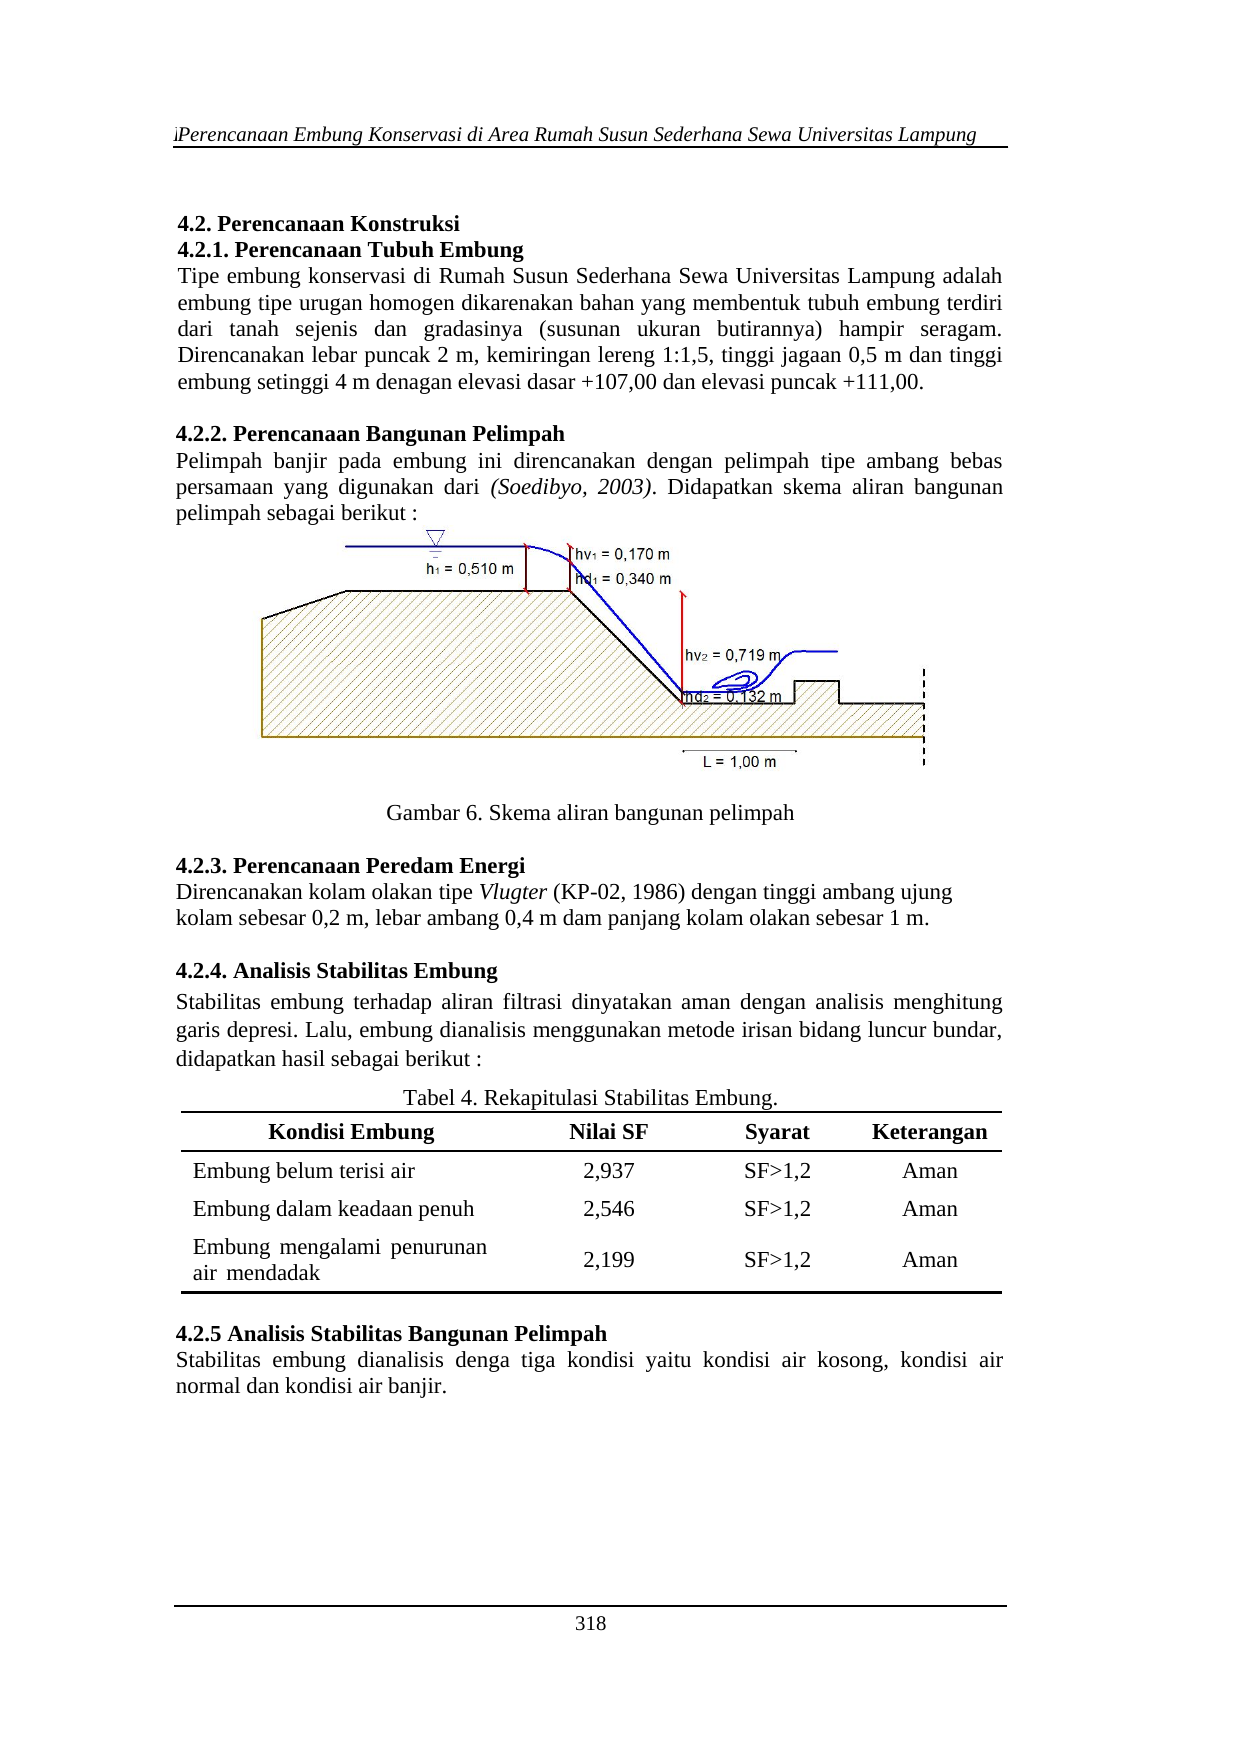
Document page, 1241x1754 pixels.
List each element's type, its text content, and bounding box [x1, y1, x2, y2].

text Gambar 6. Skema aliran bangunan pelimpah [177, 799, 1004, 825]
table_cell Embung mengalami penurunan air mendadak [181, 1227, 521, 1291]
table_cell Embung dalam keadaan penuh [181, 1189, 521, 1227]
text 4.2. Perencanaan Konstruksi [177, 209, 1004, 236]
table_cell SF>1,2 [697, 1227, 858, 1291]
list Tabel 4. Rekapitulasi Stabilitas Embung. [177, 1084, 1004, 1111]
table_cell Aman [858, 1152, 1002, 1189]
table_cell SF>1,2 [697, 1189, 858, 1227]
list 4.2.2. Perencanaan Bangunan Pelimpah [176, 420, 1004, 447]
table_cell 2,199 [521, 1227, 697, 1291]
text 4.2.1. Perencanaan Tubuh Embung [177, 236, 1004, 262]
table_cell SF>1,2 [697, 1152, 858, 1189]
table_header Keterangan [858, 1113, 1002, 1150]
list 4.2.5 Analisis Stabilitas Bangunan Pelimpah [176, 1320, 1004, 1346]
list 4.2.4. Analisis Stabilitas Embung [176, 957, 1004, 983]
table_cell Aman [858, 1189, 1002, 1227]
list Stabilitas embung dianalisis denga tiga kondisi yaitu kondisi air kosong, kondisi air normal dan kondisi air banjir. [176, 1346, 1004, 1399]
table_header Syarat [697, 1113, 858, 1150]
text Stabilitas embung terhadap aliran filtrasi dinyatakan aman dengan analisis menghitung garis depresi. Lalu, embung dianalisis menggunakan metode irisan bidang luncur bundar, didapatkan hasil sebagai berikut : [176, 983, 1004, 1072]
table_cell Embung belum terisi air [181, 1152, 521, 1189]
list Pelimpah banjir pada embung ini direncanakan dengan pelimpah tipe ambang bebas persamaan yang digunakan dari (Soedibyo, 2003). Didapatkan skema aliran bangunan pelimpah sebagai berikut : [176, 447, 1004, 526]
picture [251, 525, 930, 773]
table_cell Aman [858, 1227, 1002, 1291]
list 4.2.3. Perencanaan Peredam Energi [176, 852, 1004, 878]
table_header Kondisi Embung [181, 1113, 521, 1150]
list Direncanakan kolam olakan tipe Vlugter (KP-02, 1986) dengan tinggi ambang ujung kolam sebesar 0,2 m, lebar ambang 0,4 m dam panjang kolam olakan sebesar 1 m. [176, 878, 1004, 931]
list Tipe embung konservasi di Rumah Susun Sederhana Sewa Universitas Lampung adalah embung tipe urugan homogen dikarenakan bahan yang membentuk tubuh embung terdiri dari tanah sejenis dan gradasinya (susunan ukuran butirannya) hampir seragam. Direncanakan lebar puncak 2 m, kemiringan lereng 1:1,5, tinggi jagaan 0,5 m dan tinggi embung setinggi 4 m denagan elevasi dasar +107,00 dan elevasi puncak +111,00. [177, 262, 1004, 394]
table_cell 2,546 [521, 1189, 697, 1227]
table_cell 2,937 [521, 1152, 697, 1189]
table_header Nilai SF [521, 1113, 697, 1150]
